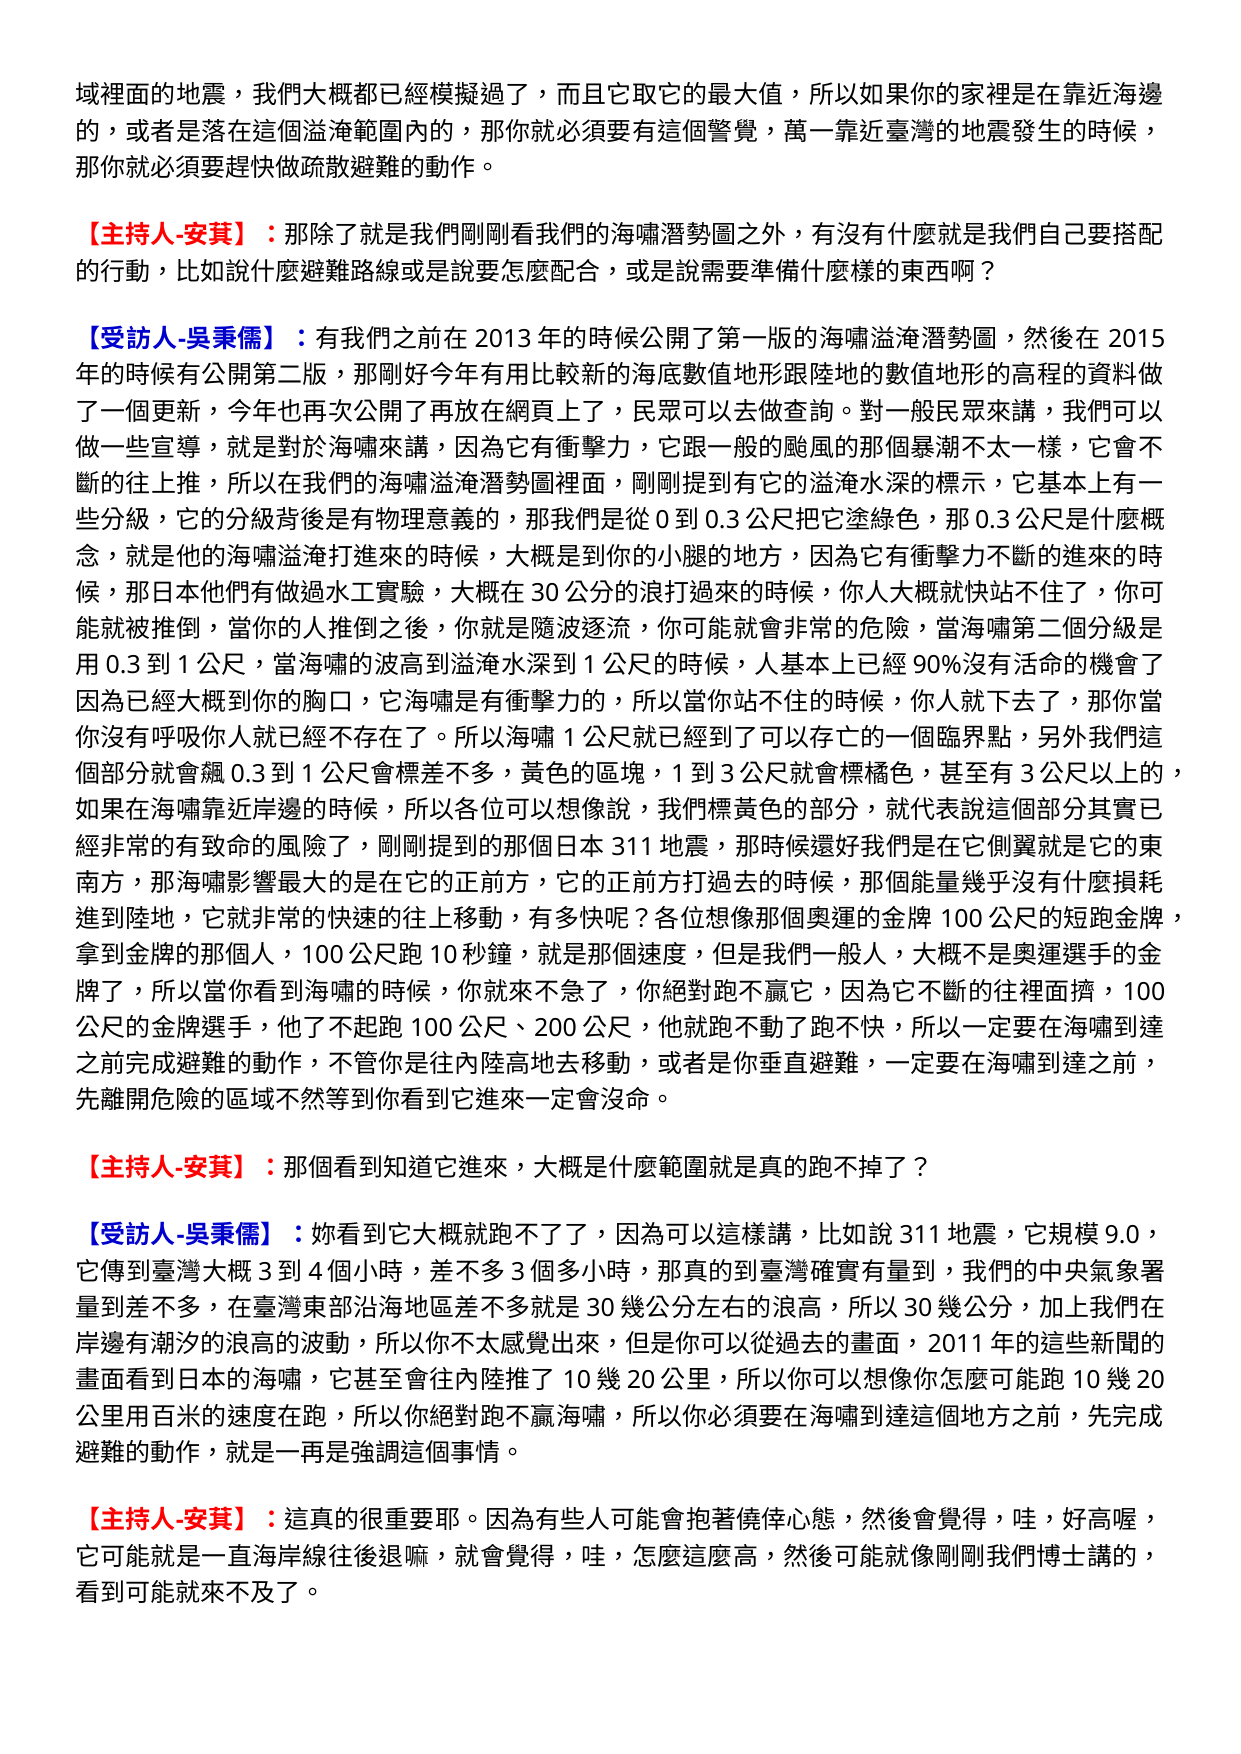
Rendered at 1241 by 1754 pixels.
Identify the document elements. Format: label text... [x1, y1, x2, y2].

subtitle 【主持人-安萁】：那個看到知道它進來，大概是什麼範圍就是真的跑不掉了？ [75, 1147, 1165, 1184]
subtitle 域裡面的地震，我們大概都已經模擬過了，而且它取它的最大值，所以如果你的家裡是在靠近海邊的，或者是落在這個溢淹範圍內的，那你就必須要有這個警覺，萬一靠近臺灣的地震發生的時候，那你就必須要趕快做疏散避難的動作。 [75, 75, 1165, 184]
subtitle 【受訪人-吳秉儒】：妳看到它大概就跑不了了，因為可以這樣講，比如說311地震，它規模9.0，它傳到臺灣大概3到4個小時，差不多3個多小時，那真的到臺灣確實有量到，我們的中央氣象署量到差不多，在臺灣東部沿海地區差不多就是30幾公分左右的浪高，所以30幾公分，加上我們在岸邊有潮汐的浪高的波動，所以你不太感覺出來，但是你可以從過去的畫面，2011年的這些新聞的畫面看到日本的海嘯，它甚至會往內陸推了10幾20公里，所以你可以想像你怎麼可能跑10幾20公里用百米的速度在跑，所以你絕對跑不贏海嘯，所以你必須要在海嘯到達這個地方之前，先完成避難的動作，就是一再是強調這個事情。 [75, 1215, 1165, 1469]
subtitle 【主持人-安萁】：那除了就是我們剛剛看我們的海嘯潛勢圖之外，有沒有什麼就是我們自己要搭配的行動，比如說什麼避難路線或是說要怎麼配合，或是說需要準備什麼樣的東西啊？ [75, 215, 1165, 287]
subtitle 【受訪人-吳秉儒】：有我們之前在2013年的時候公開了第一版的海嘯溢淹潛勢圖，然後在2015年的時候有公開第二版，那剛好今年有用比較新的海底數值地形跟陸地的數值地形的高程的資料做了一個更新，今年也再次公開了再放在網頁上了，民眾可以去做查詢。對一般民眾來講，我們可以做一些宣導，就是對於海嘯來講，因為它有衝擊力，它跟一般的颱風的那個暴潮不太一樣，它會不斷的往上推，所以在我們的海嘯溢淹潛勢圖裡面，剛剛提到有它的溢淹水深的標示，它基本上有一些分級，它的分級背後是有物理意義的，那我們是從0到0.3公尺把它塗綠色，那0.3公尺是什麼概念，就是他的海嘯溢淹打進來的時候，大概是到你的小腿的地方，因為它有衝擊力不斷的進來的時候，那日本他們有做過水工實驗，大概在30公分的浪打過來的時候，你人大概就快站不住了，你可能就被推倒，當你的人推倒之後，你就是隨波逐流，你可能就會非常的危險，當海嘯第二個分級是用0.3到1公尺，當海嘯的波高到溢淹水深到1公尺的時候，人基本上已經90%沒有活命的機會了，因為已經大概到你的胸口，它海嘯是有衝擊力的，所以當你站不住的時候，你人就下去了，那你當你沒有呼吸你人就已經不存在了。所以海嘯1公尺就已經到了可以存亡的一個臨界點，另外我們這個部分就會飆0.3到1公尺會標差不多，黃色的區塊，1到3公尺就會標橘色，甚至有3公尺以上的，如果在海嘯靠近岸邊的時候，所以各位可以想像說，我們標黃色的部分，就代表說這個部分其實已經非常的有致命的風險了，剛剛提到的那個日本311地震，那時候還好我們是在它側翼就是它的東南方，那海嘯影響最大的是在它的正前方，它的正前方打過去的時候，那個能量幾乎沒有什麼損耗進到陸地，它就非常的快速的往上移動，有多快呢？各位想像那個奧運的金牌100公尺的短跑金牌，拿到金牌的那個人，100公尺跑10秒鐘，就是那個速度，但是我們一般人，大概不是奧運選手的金牌了，所以當你看到海嘯的時候，你就來不急了，你絕對跑不贏它，因為它不斷的往裡面擠，100公尺的金牌選手，他了不起跑100公尺、200公尺，他就跑不動了跑不快，所以一定要在海嘯到達之前完成避難的動作，不管你是往內陸高地去移動，或者是你垂直避難，一定要在海嘯到達之前，先離開危險的區域不然等到你看到它進來一定會沒命。 [75, 319, 1165, 1116]
subtitle 【主持人-安萁】：這真的很重要耶。因為有些人可能會抱著僥倖心態，然後會覺得，哇，好高喔，它可能就是一直海岸線往後退嘛，就會覺得，哇，怎麼這麼高，然後可能就像剛剛我們博士講的，看到可能就來不及了。 [75, 1500, 1165, 1609]
